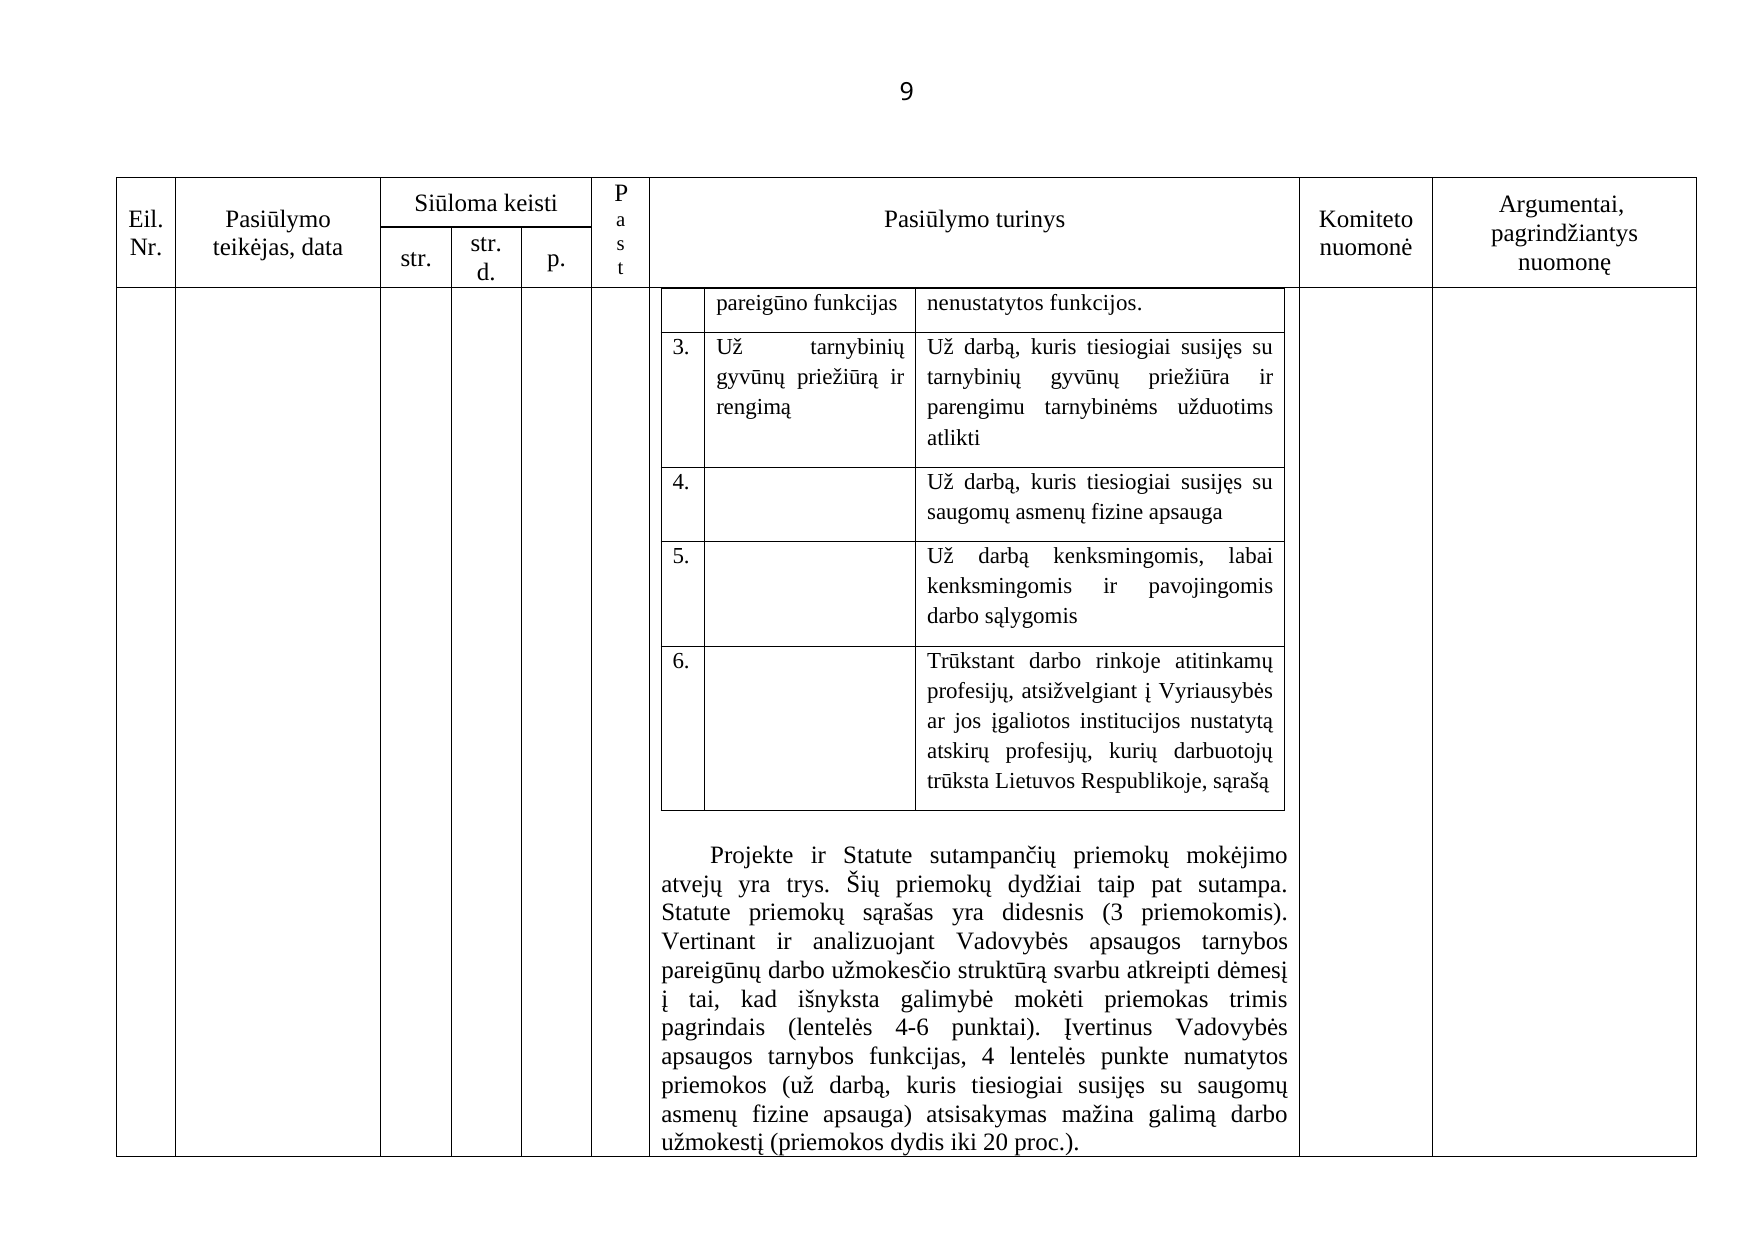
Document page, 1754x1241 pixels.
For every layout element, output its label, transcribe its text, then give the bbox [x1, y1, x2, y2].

table_cell nenustatytos funkcijos. [916, 289, 1284, 332]
table_header Komiteto nuomonė [1300, 178, 1432, 287]
table_cell Už darbą, kuris tiesiogiai susijęs su tarnybinių gyvūnų priežiūra ir parengimu tarnybinėms užduotims atlikti [916, 333, 1284, 467]
table_cell [705, 647, 915, 810]
table_cell 5. [662, 542, 704, 646]
table_header Pastabos [592, 178, 649, 287]
table_cell 4. [662, 468, 704, 541]
table_header Eil. Nr. [117, 178, 175, 287]
table_cell [452, 288, 521, 1156]
table_cell Už darbą kenksmingomis, labai kenksmingomis ir pavojingomis darbo sąlygomis [916, 542, 1284, 646]
table_cell [705, 468, 915, 541]
table_cell [381, 288, 451, 1156]
table_cell Priedas [592, 288, 649, 1156]
table_cell [117, 288, 175, 1156]
table_header Pasiūlymo teikėjas, data [176, 178, 380, 287]
table_cell str. d. [452, 228, 521, 287]
table_cell Už tarnybinių gyvūnų priežiūrą ir rengimą [705, 333, 915, 467]
table_cell [522, 288, 591, 1156]
table_header Siūloma keisti [381, 178, 591, 226]
table_cell str. [381, 228, 451, 287]
table_cell 3. [662, 333, 704, 467]
table_cell pareigūno funkcijas [705, 289, 915, 332]
table_cell [662, 289, 704, 332]
table_cell Trūkstant darbo rinkoje atitinkamų profesijų, atsižvelgiant į Vyriausybės ar jos įgaliotos institucijos nustatytą atskirų profesijų, kurių darbuotojų trūksta Lietuvos Respublikoje, sąrašą [916, 647, 1284, 810]
table_cell [705, 542, 915, 646]
table_header Argumentai, pagrindžiantys nuomonę [1433, 178, 1696, 287]
table_cell [1433, 288, 1696, 1156]
table_cell Už darbą, kuris tiesiogiai susijęs su saugomų asmenų fizine apsauga [916, 468, 1284, 541]
table_cell p. [522, 228, 591, 287]
table_header Pasiūlymo turinys [650, 178, 1299, 287]
table_cell [176, 288, 380, 1156]
table_cell 6. [662, 647, 704, 810]
table_cell Projekte ir Statute sutampančių priemokų mokėjimo atvejų yra trys. Šių priemokų dydžiai taip pat sutampa. Statute priemokų sąrašas yra didesnis (3 priemokomis). Vertinant ir analizuojant Vadovybės apsaugos tarnybos pareigūnų darbo užmokesčio struktūrą svarbu atkreipti dėmesį į tai, kad išnyksta galimybė mokėti priemokas trimis pagrindais (lentelės 4-6 punktai). Įvertinus Vadovybės apsaugos tarnybos funkcijas, 4 lentelės punkte numatytos priemokos (už darbą, kuris tiesiogiai susijęs su saugomų asmenų fizine apsauga) atsisakymas mažina galimą darbo užmokestį (priemokos dydis iki 20 proc.). [650, 288, 1299, 1156]
table_cell [1300, 288, 1432, 1156]
